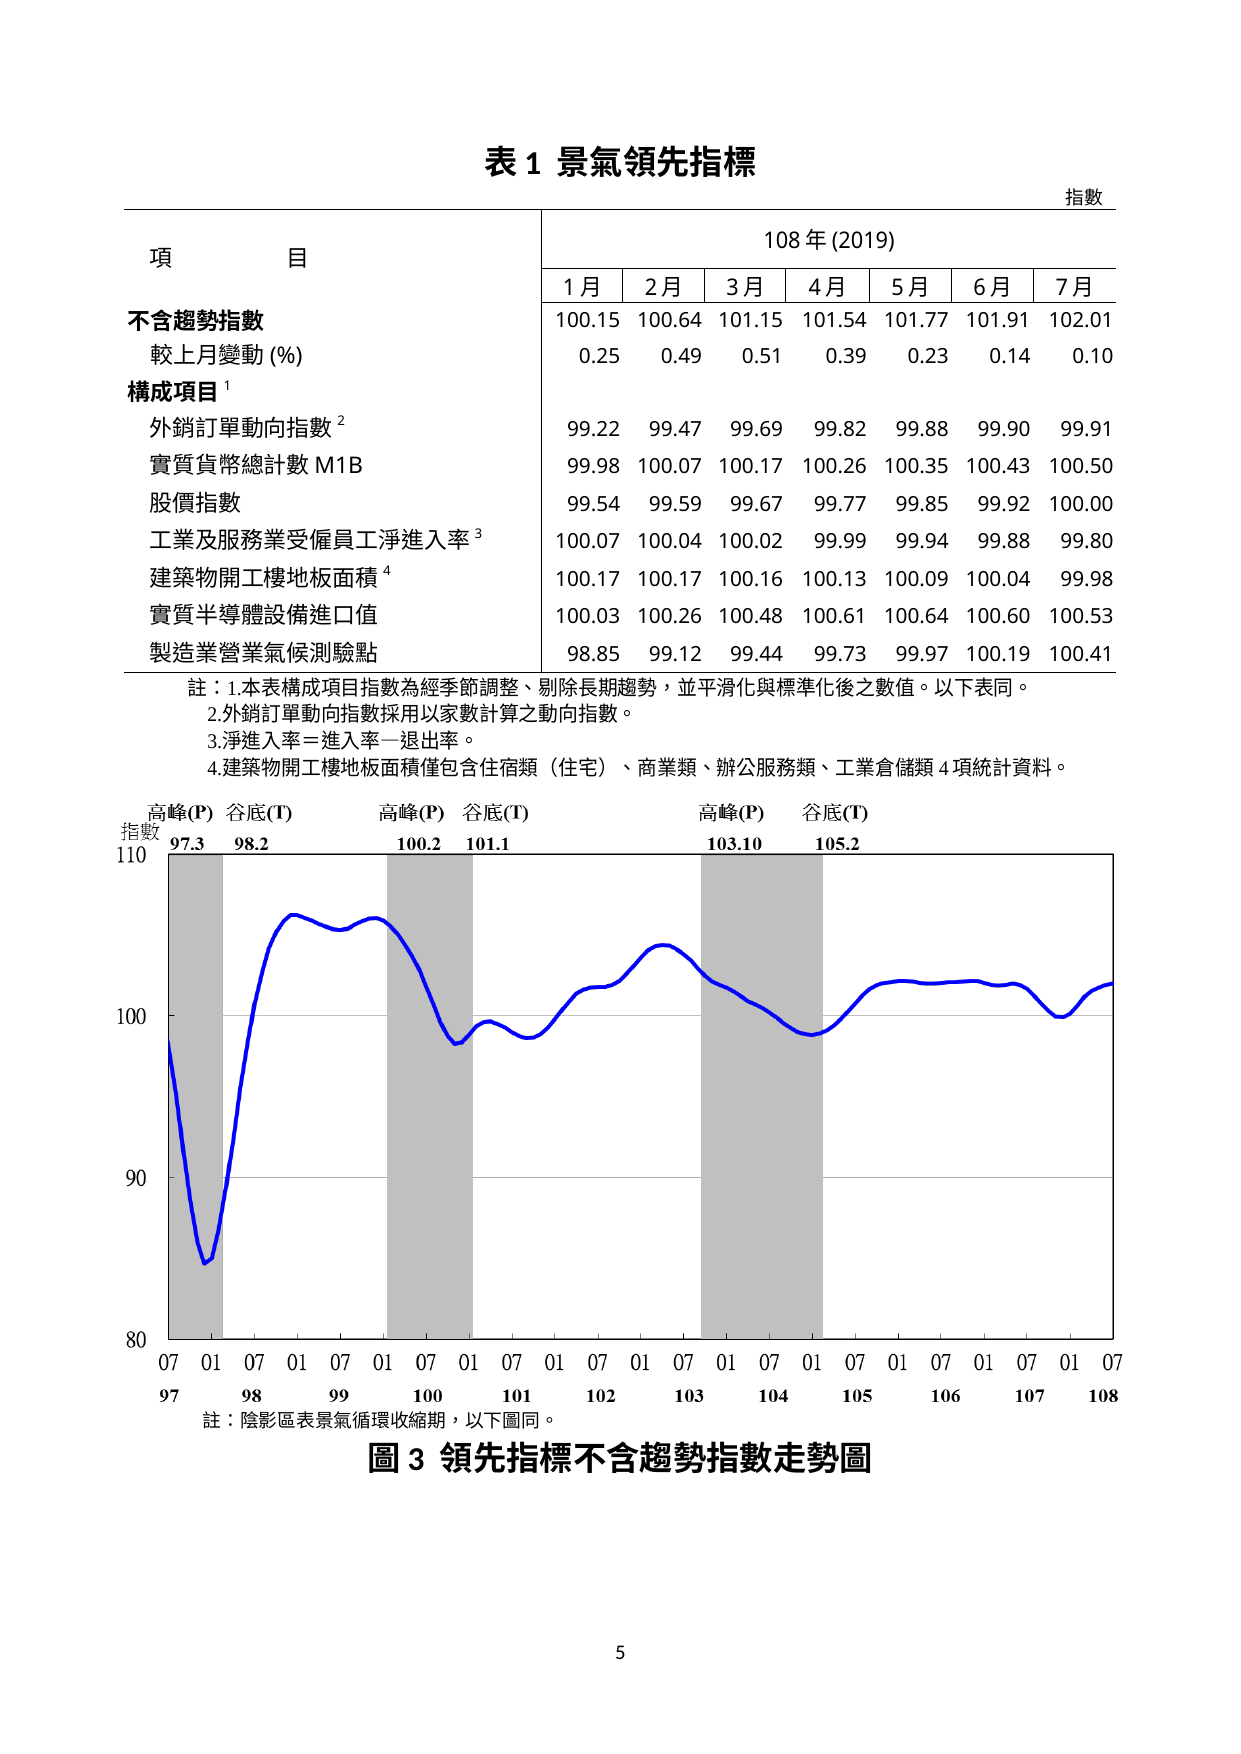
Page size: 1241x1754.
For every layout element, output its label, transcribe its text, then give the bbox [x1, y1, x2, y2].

table_cell 100.26 [786, 447, 869, 484]
table_cell 99.99 [786, 522, 869, 559]
table_cell 100.09 [870, 560, 951, 597]
table_cell 100.61 [786, 597, 869, 634]
table_cell 100.07 [623, 447, 705, 484]
table_cell 100.00 [1033, 485, 1116, 522]
table_cell 5月 [870, 269, 951, 302]
text 註：陰影區表景氣循環收縮期，以下圖同。 [202, 827, 1083, 848]
table_cell 股價指數 [124, 485, 541, 522]
table_cell 100.43 [951, 447, 1033, 484]
table_cell 0.10 [1033, 337, 1116, 374]
table_cell 99.80 [1033, 522, 1116, 559]
table_cell 100.35 [870, 447, 951, 484]
table_cell 99.98 [542, 447, 623, 484]
table_cell 製造業營業氣候測驗點 [124, 635, 541, 672]
table_cell 0.25 [542, 337, 623, 374]
table_cell 0.49 [623, 337, 705, 374]
table_cell 0.39 [786, 337, 869, 374]
table_cell 99.82 [786, 410, 869, 447]
table_cell 100.26 [623, 597, 705, 634]
table_cell [870, 374, 951, 409]
table_cell 6月 [952, 269, 1033, 302]
table_cell 99.85 [870, 485, 951, 522]
table_cell 100.15 [542, 303, 623, 337]
table_cell 100.07 [542, 522, 623, 559]
table_cell [623, 374, 705, 409]
table_cell 外銷訂單動向指數2 [124, 410, 541, 447]
table_cell [705, 374, 786, 409]
table_cell 99.73 [786, 635, 869, 672]
table_cell 99.54 [542, 485, 623, 522]
table_cell 100.17 [542, 560, 623, 597]
text 圖3 領先指標不含趨勢指數走勢圖 [187, 848, 1053, 896]
table_cell 3月 [705, 269, 785, 302]
table_cell 102.01 [1033, 303, 1116, 337]
table_cell 100.19 [951, 635, 1033, 672]
table_cell 99.59 [623, 485, 705, 522]
table_cell 100.04 [623, 522, 705, 559]
table_cell 99.69 [705, 410, 786, 447]
table_cell 100.17 [705, 447, 786, 484]
table_header 項 目 [124, 210, 541, 302]
table_cell 99.97 [870, 635, 951, 672]
table_cell 100.02 [705, 522, 786, 559]
table_cell 99.22 [542, 410, 623, 447]
table_cell [951, 374, 1033, 409]
table_cell 99.98 [1033, 560, 1116, 597]
text 指數 [187, 184, 1103, 209]
table_cell 99.88 [951, 522, 1033, 559]
table_cell 99.90 [951, 410, 1033, 447]
text 註：1.本表構成項目指數為經季節調整、剔除長期趨勢，並平滑化與標準化後之數值。以下表同。 [187, 677, 1053, 700]
table_cell 100.17 [623, 560, 705, 597]
table_cell 100.53 [1033, 597, 1116, 634]
table_cell 0.23 [870, 337, 951, 374]
table_cell 較上月變動 (%) [124, 337, 541, 374]
text 3.淨進入率＝進入率—退出率。 [187, 730, 1053, 753]
table_cell 101.15 [705, 303, 786, 337]
table_cell 2月 [623, 269, 704, 302]
table_cell 99.77 [786, 485, 869, 522]
text 表1 景氣領先指標 [187, 136, 1053, 184]
table_cell 1月 [542, 269, 622, 302]
picture [1008, 1311, 1130, 1410]
table_cell 0.14 [951, 337, 1033, 374]
table_cell [1033, 374, 1116, 409]
table_cell 101.54 [786, 303, 869, 337]
table_header 108年 (2019) [542, 210, 1116, 267]
table_cell 100.64 [623, 303, 705, 337]
table_cell 99.47 [623, 410, 705, 447]
table_cell 99.92 [951, 485, 1033, 522]
table_cell 98.85 [542, 635, 623, 672]
table_cell 100.04 [951, 560, 1033, 597]
table_cell 99.44 [705, 635, 786, 672]
table_cell 100.13 [786, 560, 869, 597]
table_cell 建築物開工樓地板面積4 [124, 560, 541, 597]
text 2.外銷訂單動向指數採用以家數計算之動向指數。 [187, 703, 1053, 726]
table_cell 100.64 [870, 597, 951, 634]
table_cell 101.91 [951, 303, 1033, 337]
table_cell 99.94 [870, 522, 951, 559]
table_cell 不含趨勢指數 [124, 302, 541, 337]
table_cell 100.16 [705, 560, 786, 597]
table_cell [542, 374, 623, 409]
table_cell 99.88 [870, 410, 951, 447]
table_cell 實質半導體設備進口值 [124, 597, 541, 634]
table_cell 100.60 [951, 597, 1033, 634]
table_cell 99.67 [705, 485, 786, 522]
table_cell 0.51 [705, 337, 786, 374]
table_cell 101.77 [870, 303, 951, 337]
table_cell [786, 374, 869, 409]
table_cell 99.12 [623, 635, 705, 672]
table_cell 7月 [1034, 269, 1116, 302]
table_cell 100.03 [542, 597, 623, 634]
text 4.建築物開工樓地板面積僅包含住宿類（住宅）、商業類、辦公服務類、工業倉儲類4項統計資料。 [187, 757, 1053, 780]
table_cell 100.48 [705, 597, 786, 634]
table_cell 構成項目1 [124, 374, 541, 409]
table_cell 4月 [786, 269, 869, 302]
table_cell 99.91 [1033, 410, 1116, 447]
table_cell 100.50 [1033, 447, 1116, 484]
table_cell 實質貨幣總計數M1B [124, 447, 541, 484]
table_cell 工業及服務業受僱員工淨進入率3 [124, 522, 541, 559]
table_cell 100.41 [1033, 635, 1116, 672]
